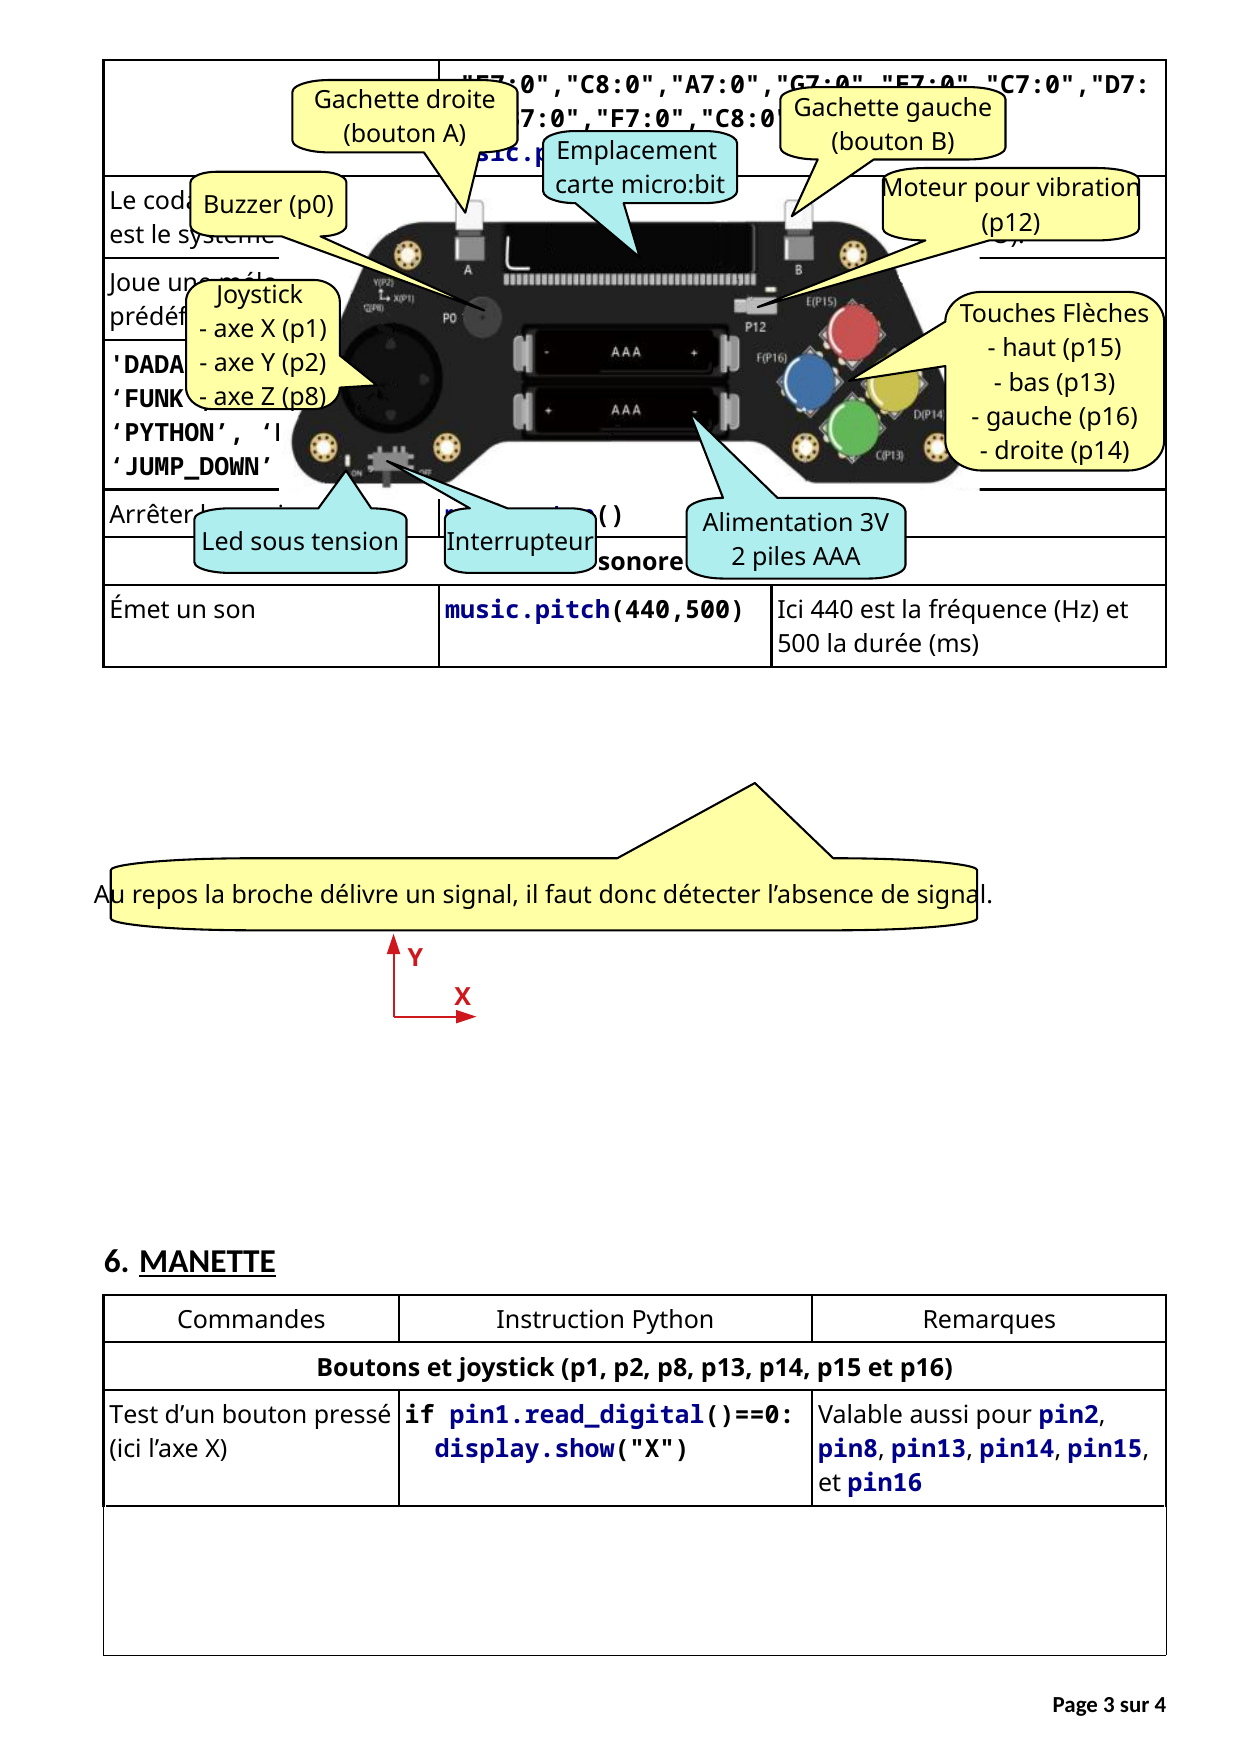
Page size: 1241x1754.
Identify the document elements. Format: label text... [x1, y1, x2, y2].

table_cell 'DADADADUM’ , ‘ENTERTAINER’, ‘PRELUDE’, ‘ODE’,’NYAN’, ‘RINGTONE’, ‘FUNK’, ‘BLUES’, ‘BIRTHDAY’, ‘WEDDING’, ‘FUNERAL’,’PUNCHLINE’, ‘PYTHON’, ‘BADDY’, ‘CHASE’, ‘BA_DING’, ‘WAWAWAWAA’, ‘JUMP_UP’, ‘JUMP_DOWN’, ‘POWER_UP’ [105, 341, 279, 488]
table_cell Le codage d’une note une chaîne de caractère avec la note, l’octave et la durée. La note est le système anglo-saxon C D E F G A B (C) pour DO RÉ MI FA SOL LA SI (DO). [105, 177, 279, 257]
table_cell Valable aussi pour pin2, pin8, pin13, pin14, pin15, et pin16 [813, 1391, 1165, 1505]
table_cell Arrêter la musique [367, 499, 438, 536]
table_cell [893, 491, 1165, 536]
table_cell music.stop() [440, 499, 463, 536]
table_cell Boutons et joystick (p1, p2, p8, p13, p14, p15 et p16) [105, 1343, 1165, 1389]
table_cell Définis et joue une mélodie [105, 61, 438, 175]
table_cell music.pitch(440,500) [440, 586, 770, 666]
table_cell Arrêter la musique [105, 491, 323, 536]
table_cell Émet un son [105, 586, 438, 666]
table_cell [104, 1505, 1166, 1655]
table_cell Le codage d’une note une chaîne de caractère avec la note, l’octave et la durée. La note est le système anglo-saxon C D E F G A B (C) pour DO RÉ MI FA SOL LA SI (DO). [980, 177, 1165, 257]
subtitle Manette [103, 1240, 1166, 1281]
table_cell Joue une mélodie prédéfinie [105, 259, 279, 338]
table_cell music.stop() [490, 499, 699, 536]
table_cell if pin1.read_digital()==0: display.show("X") [400, 1391, 811, 1505]
table_cell Effet sonore (p0) [105, 538, 1165, 584]
picture [279, 190, 980, 499]
table_cell 'DADADADUM’ , ‘ENTERTAINER’, ‘PRELUDE’, ‘ODE’,’NYAN’, ‘RINGTONE’, ‘FUNK’, ‘BLUES’, ‘BIRTHDAY’, ‘WEDDING’, ‘FUNERAL’,’PUNCHLINE’, ‘PYTHON’, ‘BADDY’, ‘CHASE’, ‘BA_DING’, ‘WAWAWAWAA’, ‘JUMP_UP’, ‘JUMP_DOWN’, ‘POWER_UP’ [980, 449, 1165, 488]
table_cell Ici 440 est la fréquence (Hz) et 500 la durée (ms) [773, 586, 1165, 666]
table_cell Test d’un bouton pressé (ici l’axe X) [105, 1391, 398, 1505]
table_header Commandes [105, 1296, 398, 1341]
table_cell tune=["A7:0","G7:0","E7:0","C7:0","D7:0","B7:0","F7:0","C8:0","A7:0","G7:0","E7:0","C7:0","D7:0","B7:0","F7:0","C8:0"] music.play(tune) [440, 61, 1165, 175]
table_header Instruction Python [400, 1296, 811, 1341]
table_header Remarques [813, 1296, 1165, 1341]
table_cell music.play(DADADADUM) [980, 259, 1165, 313]
